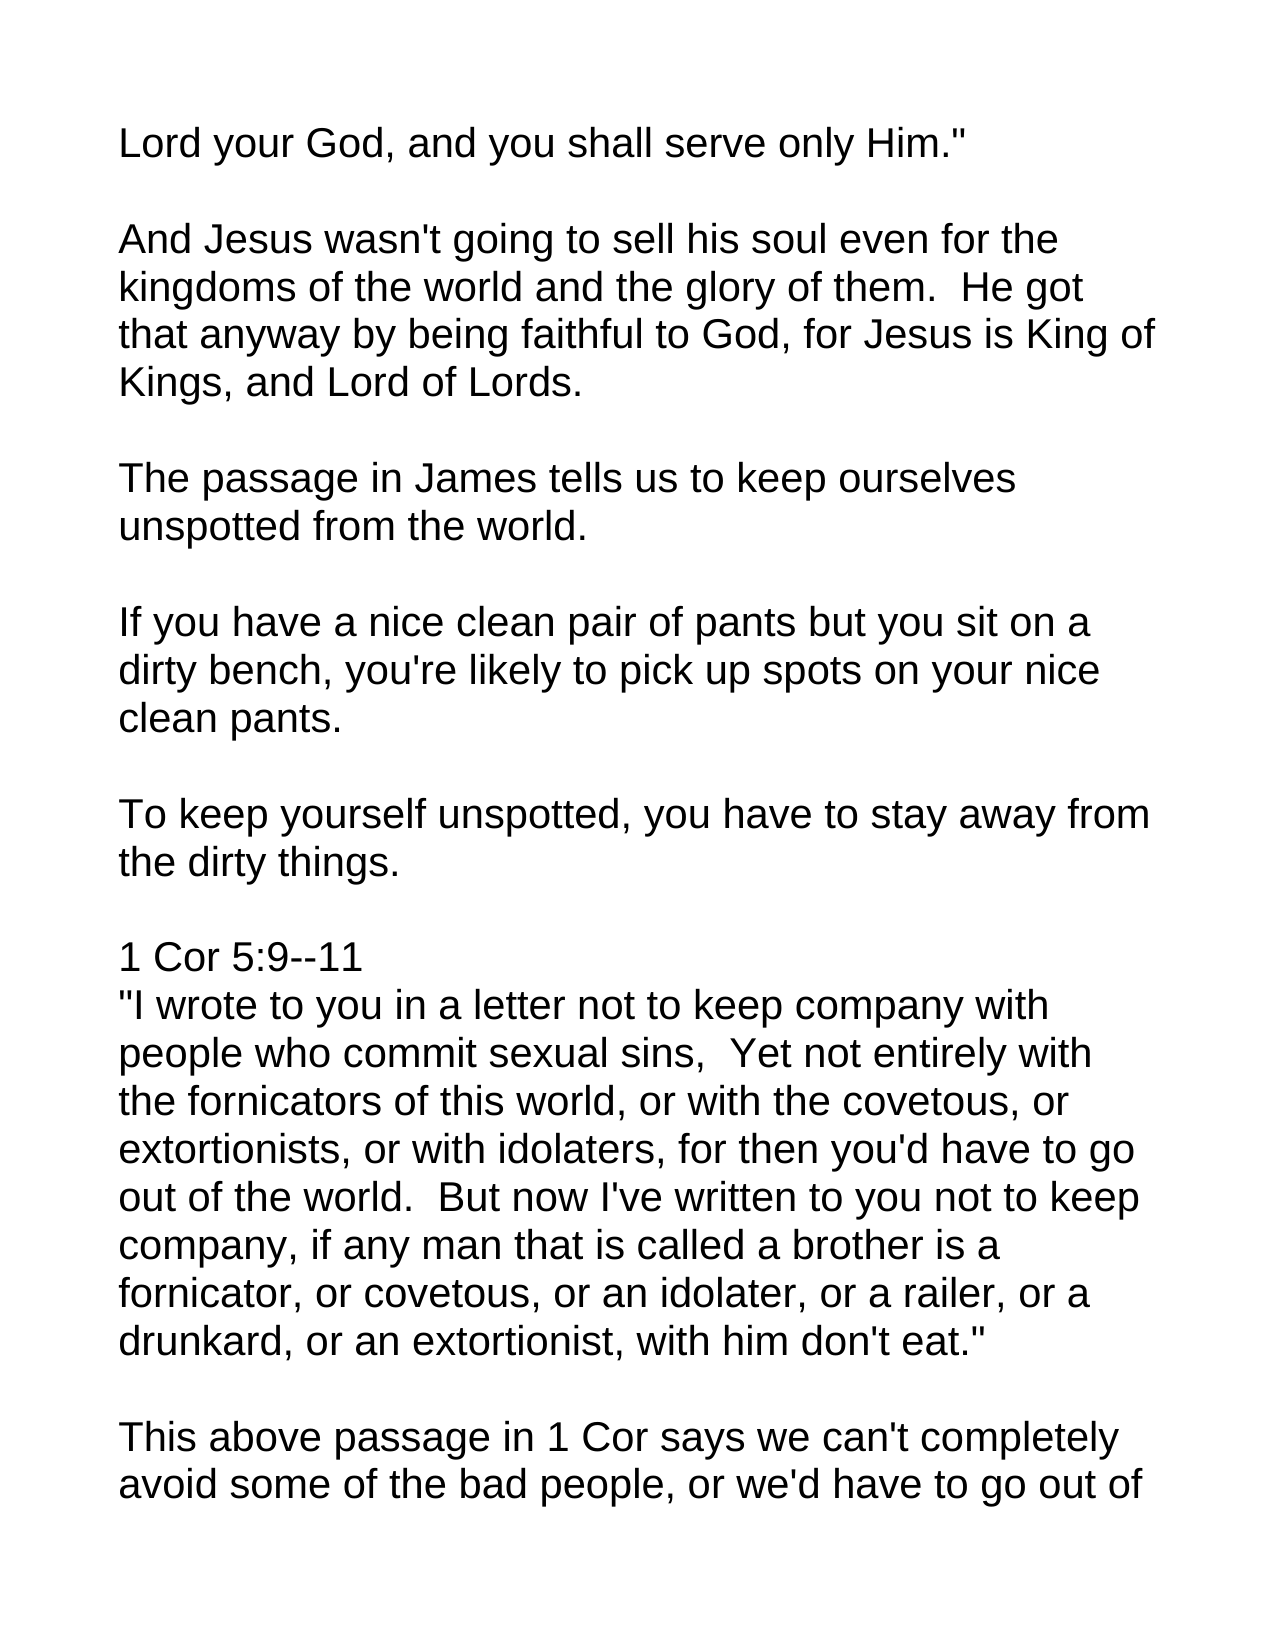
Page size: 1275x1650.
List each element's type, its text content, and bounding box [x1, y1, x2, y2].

text 1 Cor 5:9--11 [118, 933, 1157, 981]
text "I wrote to you in a letter not to keep company with people who commit sexual sins, Yet not entirely with the fornicators of this world, or with the covetous, or extortionists, or with idolaters, for then you'd have to go out of the world. But now I've written to you not to keep company, if any man that is called a brother is a fornicator, or covetous, or an idolater, or a railer, or a drunkard, or an extortionist, with him don't eat." [118, 981, 1157, 1364]
text The passage in James tells us to keep ourselves unspotted from the world. [118, 453, 1157, 549]
text To keep yourself unspotted, you have to stay away from the dirty things. [118, 789, 1157, 885]
text And Jesus wasn't going to sell his soul even for the kingdoms of the world and the glory of them. He got that anyway by being faithful to God, for Jesus is King of Kings, and Lord of Lords. [118, 214, 1157, 406]
text Lord your God, and you shall serve only Him." [118, 118, 1157, 166]
text If you have a nice clean pair of pants but you sit on a dirty bench, you're likely to pick up spots on your nice clean pants. [118, 597, 1157, 741]
text This above passage in 1 Cor says we can't completely avoid some of the bad people, or we'd have to go out of [118, 1412, 1157, 1508]
